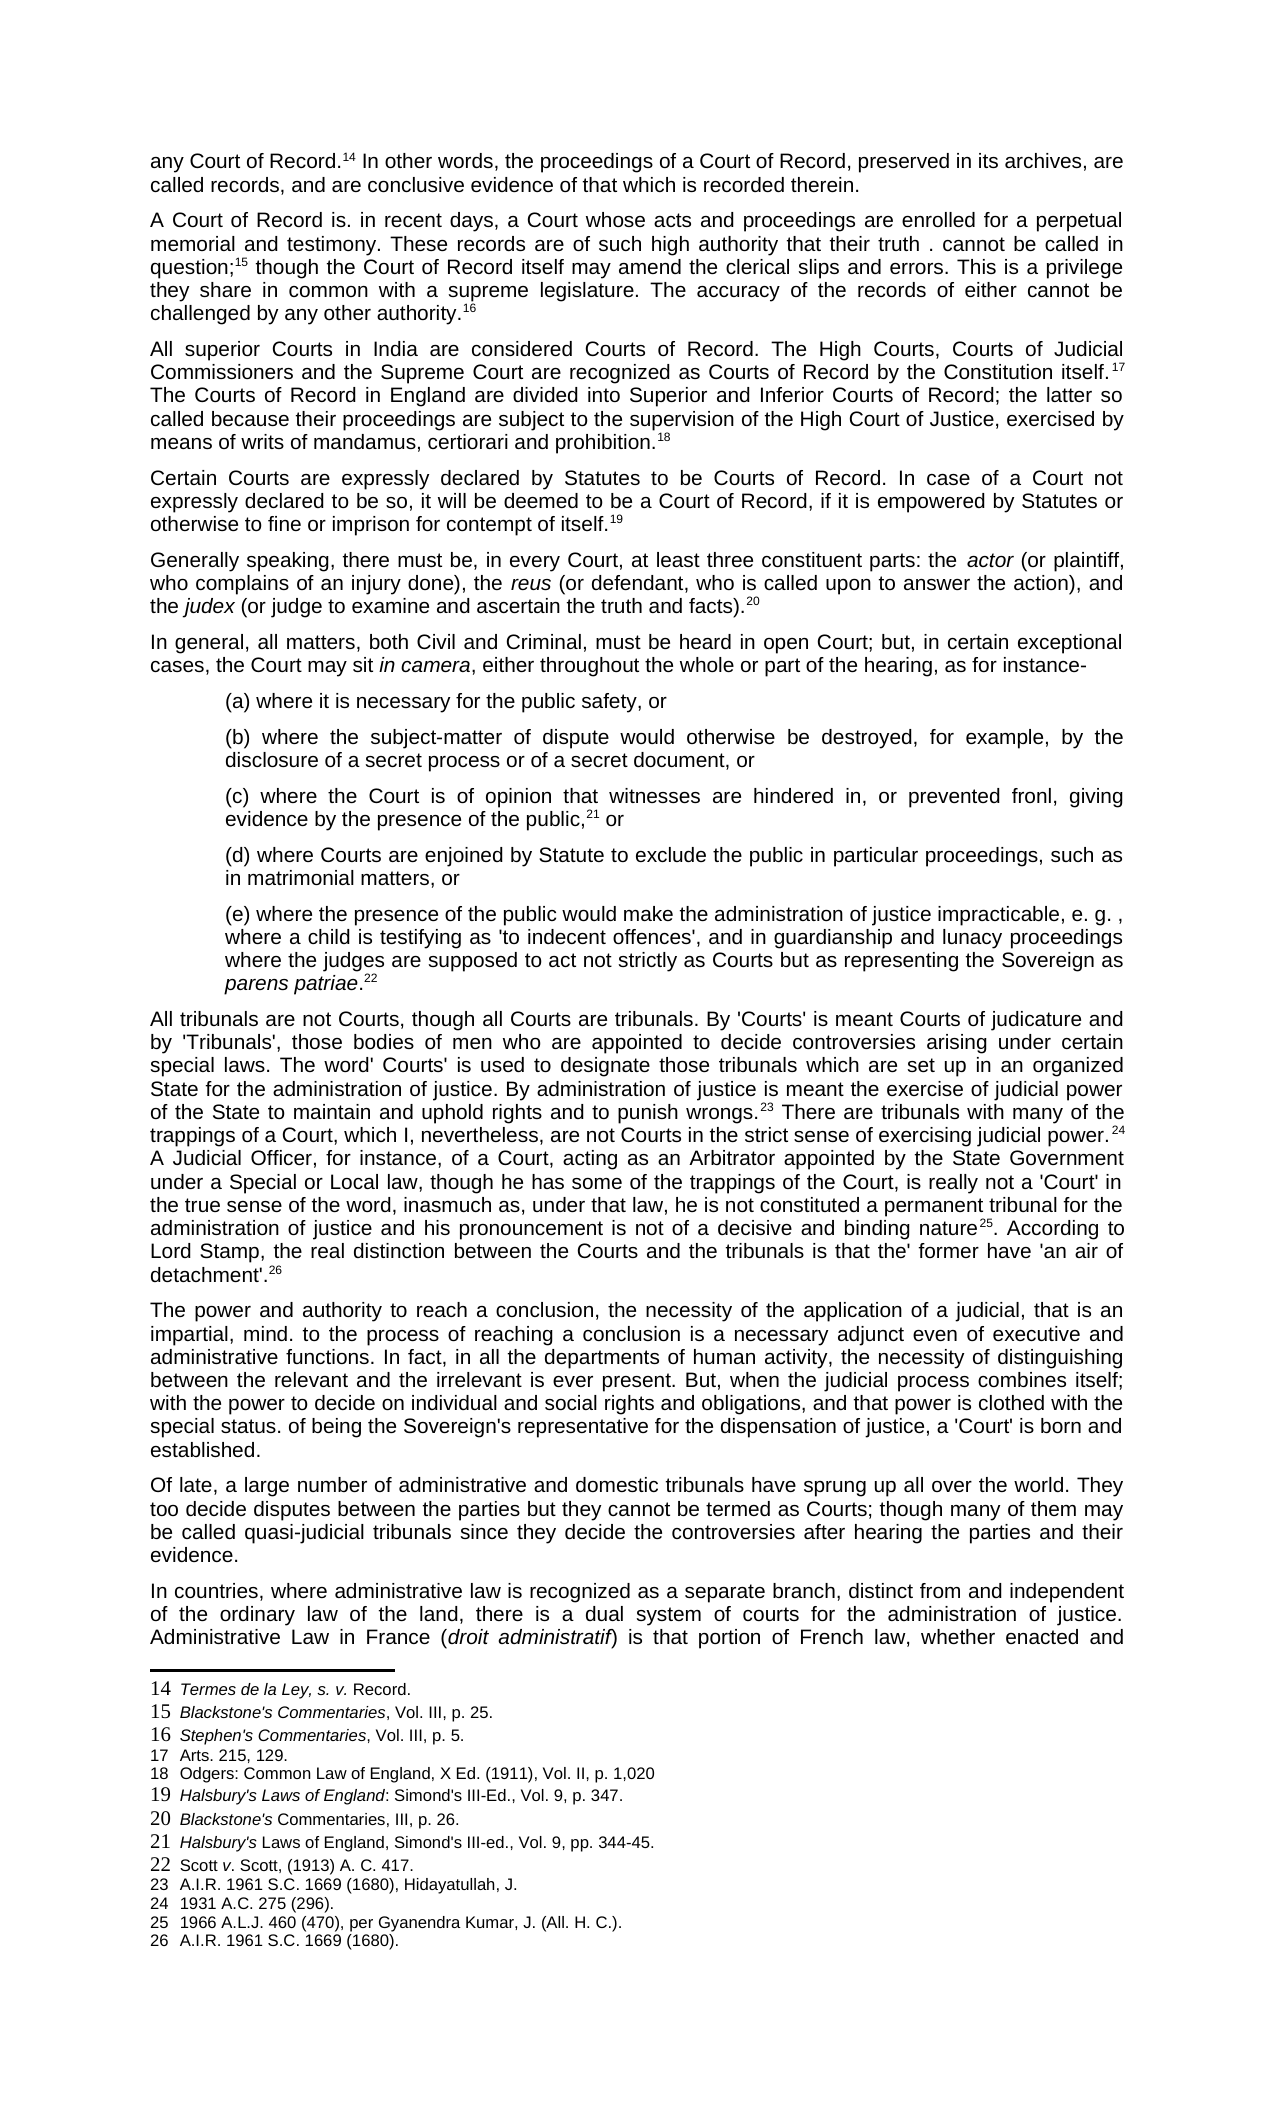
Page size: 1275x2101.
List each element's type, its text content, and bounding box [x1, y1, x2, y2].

text (b) where the subject-matter of dispute would otherwise be destroyed, for example, by the disclosure of a secret process or of a secret document, or [225, 725, 1125, 772]
text (e) where the presence of the public would make the administration of justice impracticable, e. g. , where a child is testifying as 'to indecent offences', and in guardianship and lunacy proceedings where the judges are supposed to act not strictly as Courts but as representing the Sovereign as parens patriae. [225, 902, 1125, 995]
text Blackstone's Commentaries, Vol. III, p. 25. [150, 1700, 1125, 1723]
text A.I.R. 1961 S.C. 1669 (1680). [150, 1932, 1125, 1950]
text any Court of Record. In other words, the proceedings of a Court of Record, preserved in its archives, are called records, and are conclusive evidence of that which is recorded therein. [150, 150, 1125, 196]
text Halsbury's Laws of England, Simond's III-ed., Vol. 9, pp. 344-45. [150, 1829, 1125, 1853]
text (c) where the Court is of opinion that witnesses are hindered in, or prevented fronl, giving evidence by the presence of the public, or [225, 784, 1125, 831]
text A.I.R. 1961 S.C. 1669 (1680), Hidayatullah, J. [150, 1876, 1125, 1894]
text The power and authority to reach a conclusion, the necessity of the application of a judicial, that is an impartial, mind. to the process of reaching a conclusion is a necessary adjunct even of executive and administrative functions. In fact, in all the departments of human activity, the necessity of distinguishing between the relevant and the irrelevant is ever present. But, when the judicial process combines itself; with the power to decide on individual and social rights and obligations, and that power is clothed with the special status. of being the Sovereign's representative for the dispensation of justice, a 'Court' is born and established. [150, 1299, 1125, 1461]
text In general, all matters, both Civil and Criminal, must be heard in open Court; but, in certain exceptional cases, the Court may sit in camera, either throughout the whole or part of the hearing, as for instance- [150, 631, 1125, 677]
text 1931 A.C. 275 (296). [150, 1894, 1125, 1913]
text Stephen's Commentaries, Vol. III, p. 5. [150, 1723, 1125, 1746]
text Halsbury's Laws of England: Simond's III-Ed., Vol. 9, p. 347. [150, 1783, 1125, 1806]
text All superior Courts in India are considered Courts of Record. The High Courts, Courts of Judicial Commissioners and the Supreme Court are recognized as Courts of Record by the Constitution itself. The Courts of Record in England are divided into Superior and Inferior Courts of Record; the latter so called because their proceedings are subject to the supervision of the High Court of Justice, exercised by means of writs of mandamus, certiorari and prohibition. [150, 338, 1125, 454]
text Termes de la Ley, s. v. Record. [150, 1677, 1125, 1700]
text Scott v. Scott, (1913) A. C. 417. [150, 1853, 1125, 1876]
text Blackstone's Commentaries, III, p. 26. [150, 1806, 1125, 1829]
text All tribunals are not Courts, though all Courts are tribunals. By 'Courts' is meant Courts of judicature and by 'Tribunals', those bodies of men who are appointed to decide controversies arising under certain special laws. The word' Courts' is used to designate those tribunals which are set up in an organized State for the administration of justice. By administration of justice is meant the exercise of judicial power of the State to maintain and uphold rights and to punish wrongs. There are tribunals with many of the trappings of a Court, which I, nevertheless, are not Courts in the strict sense of exercising judicial power. A Judicial Officer, for instance, of a Court, acting as an Arbitrator appointed by the State Government under a Special or Local law, though he has some of the trappings of the Court, is really not a 'Court' in the true sense of the word, inasmuch as, under that law, he is not constituted a permanent tribunal for the administration of justice and his pronouncement is not of a decisive and binding nature. According to Lord Stamp, the real distinction between the Courts and the tribunals is that the' former have 'an air of detachment'. [150, 1008, 1125, 1286]
text Generally speaking, there must be, in every Court, at least three constituent parts: the actor (or plaintiff, who complains of an injury done), the reus (or defendant, who is called upon to answer the action), and the judex (or judge to examine and ascertain the truth and facts). [150, 548, 1125, 618]
text 1966 A.L.J. 460 (470), per Gyanendra Kumar, J. (All. H. C.). [150, 1913, 1125, 1932]
text A Court of Record is. in recent days, a Court whose acts and proceedings are enrolled for a perpetual memorial and testimony. These records are of such high authority that their truth . cannot be called in question; though the Court of Record itself may amend the clerical slips and errors. This is a privilege they share in common with a supreme legislature. The accuracy of the records of either cannot be challenged by any other authority. [150, 209, 1125, 325]
text (a) where it is necessary for the public safety, or [225, 689, 1125, 713]
text Of late, a large number of administrative and domestic tribunals have sprung up all over the world. They too decide disputes between the parties but they cannot be termed as Courts; though many of them may be called quasi-judicial tribunals since they decide the controversies after hearing the parties and their evidence. [150, 1474, 1125, 1567]
text Arts. 215, 129. [150, 1746, 1125, 1764]
text Odgers: Common Law of England, X Ed. (1911), Vol. II, p. 1,020 [150, 1764, 1125, 1783]
text Certain Courts are expressly declared by Statutes to be Courts of Record. In case of a Court not expressly declared to be so, it will be deemed to be a Court of Record, if it is empowered by Statutes or otherwise to fine or imprison for contempt of itself. [150, 466, 1125, 536]
text (d) where Courts are enjoined by Statute to exclude the public in particular proceedings, such as in matrimonial matters, or [225, 843, 1125, 890]
text In countries, where administrative law is recognized as a separate branch, distinct from and independent of the ordinary law of the land, there is a dual system of courts for the administration of justice. Administrative Law in France (droit administratif) is that portion of French law, whether enacted and [150, 1579, 1125, 1649]
